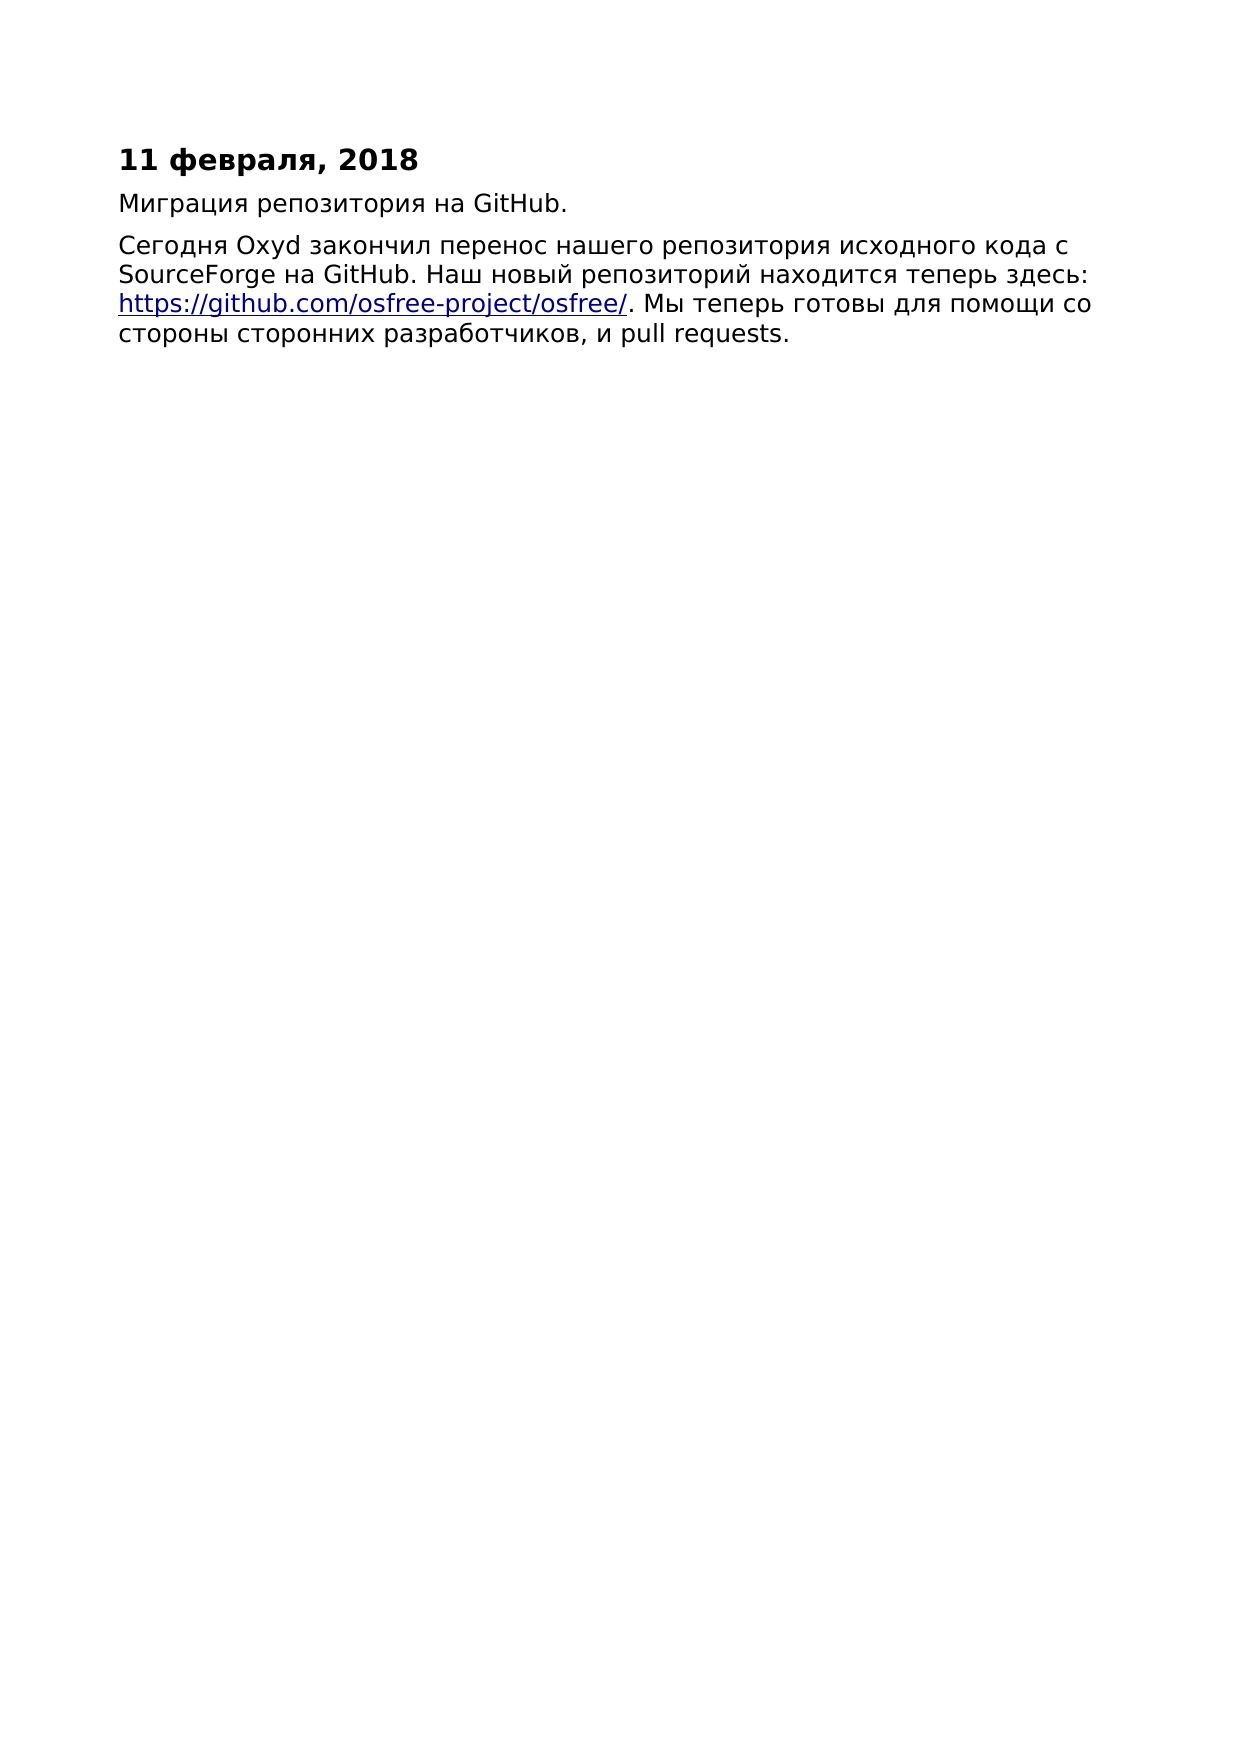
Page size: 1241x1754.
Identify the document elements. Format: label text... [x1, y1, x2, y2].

text Сегодня Oxyd закончил перенос нашего репозитория исходного кода с SourceForge на GitHub. Наш новый репозиторий находится теперь здесь: https://github.com/osfree-project/osfree/. Мы теперь готовы для помощи со стороны сторонних разработчиков, и pull requests. [118, 231, 1122, 348]
subtitle 11 февраля, 2018 [118, 143, 1122, 177]
text Миграция репозитория на GitHub. [118, 189, 1122, 219]
